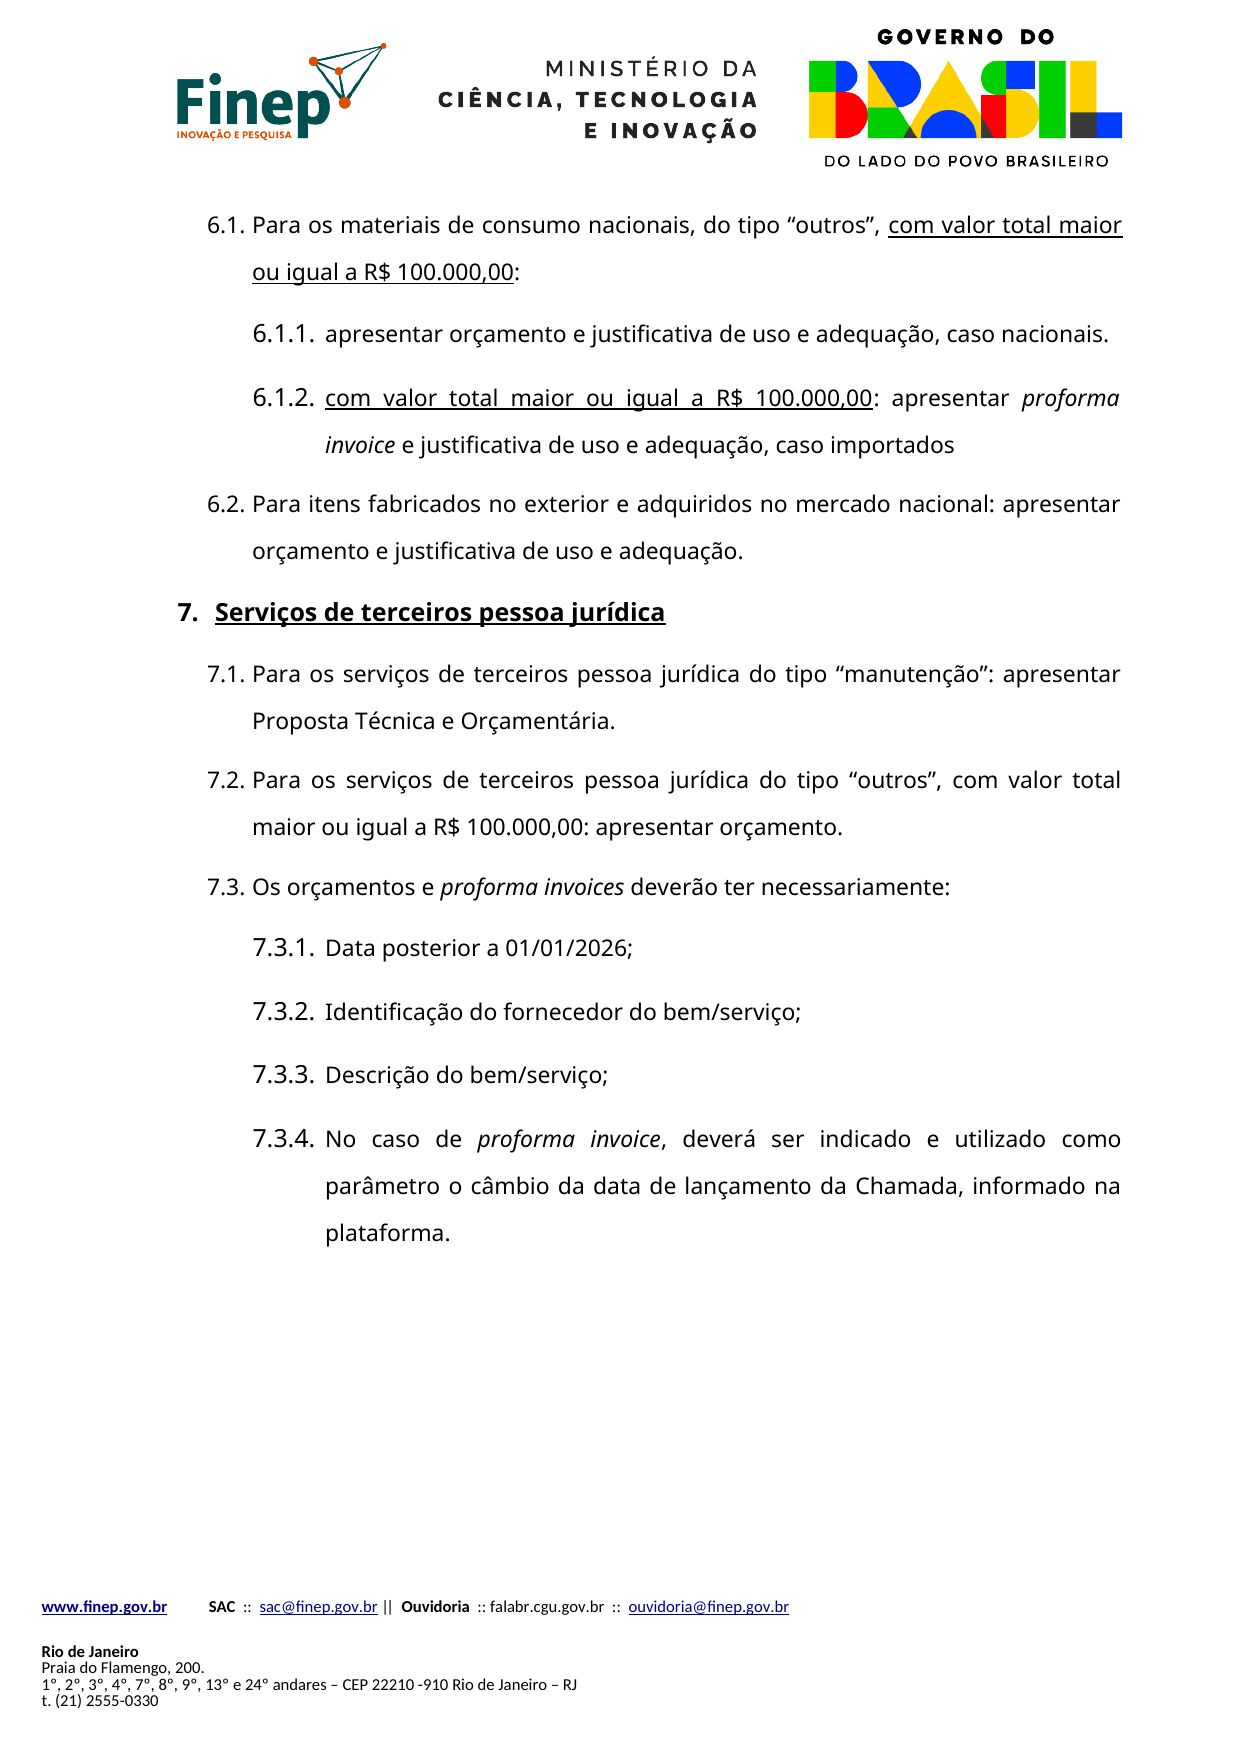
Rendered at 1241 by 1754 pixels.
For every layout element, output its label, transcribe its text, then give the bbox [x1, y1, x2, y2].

list Para os serviços de terceiros pessoa jurídica do tipo “outros”, com valor total maior ou igual a R$ 100.000,00: apresentar orçamento. [207, 764, 1122, 842]
list Data posterior a 01/01/2026; [252, 930, 1122, 964]
list Descrição do bem/serviço; [252, 1057, 1122, 1091]
list Identificação do fornecedor do bem/serviço; [252, 993, 1122, 1028]
list Serviços de terceiros pessoa jurídica [177, 594, 1122, 629]
list Para itens fabricados no exterior e adquiridos no mercado nacional: apresentar orçamento e justificativa de uso e adequação. [207, 488, 1122, 566]
list Para os serviços de terceiros pessoa jurídica do tipo “manutenção”: apresentar Proposta Técnica e Orçamentária. [207, 658, 1122, 736]
list apresentar orçamento e justificativa de uso e adequação, caso nacionais. [252, 316, 1122, 350]
list com valor total maior ou igual a R$ 100.000,00: apresentar proforma invoice e justificativa de uso e adequação, caso importados [252, 379, 1122, 460]
list No caso de proforma invoice, deverá ser indicado e utilizado como parâmetro o câmbio da data de lançamento da Chamada, informado na plataforma. [252, 1121, 1122, 1248]
list Os orçamentos e proforma invoices deverão ter necessariamente: [207, 871, 1122, 902]
list Para os materiais de consumo nacionais, do tipo “outros”, com valor total maior ou igual a R$ 100.000,00: [207, 209, 1122, 288]
